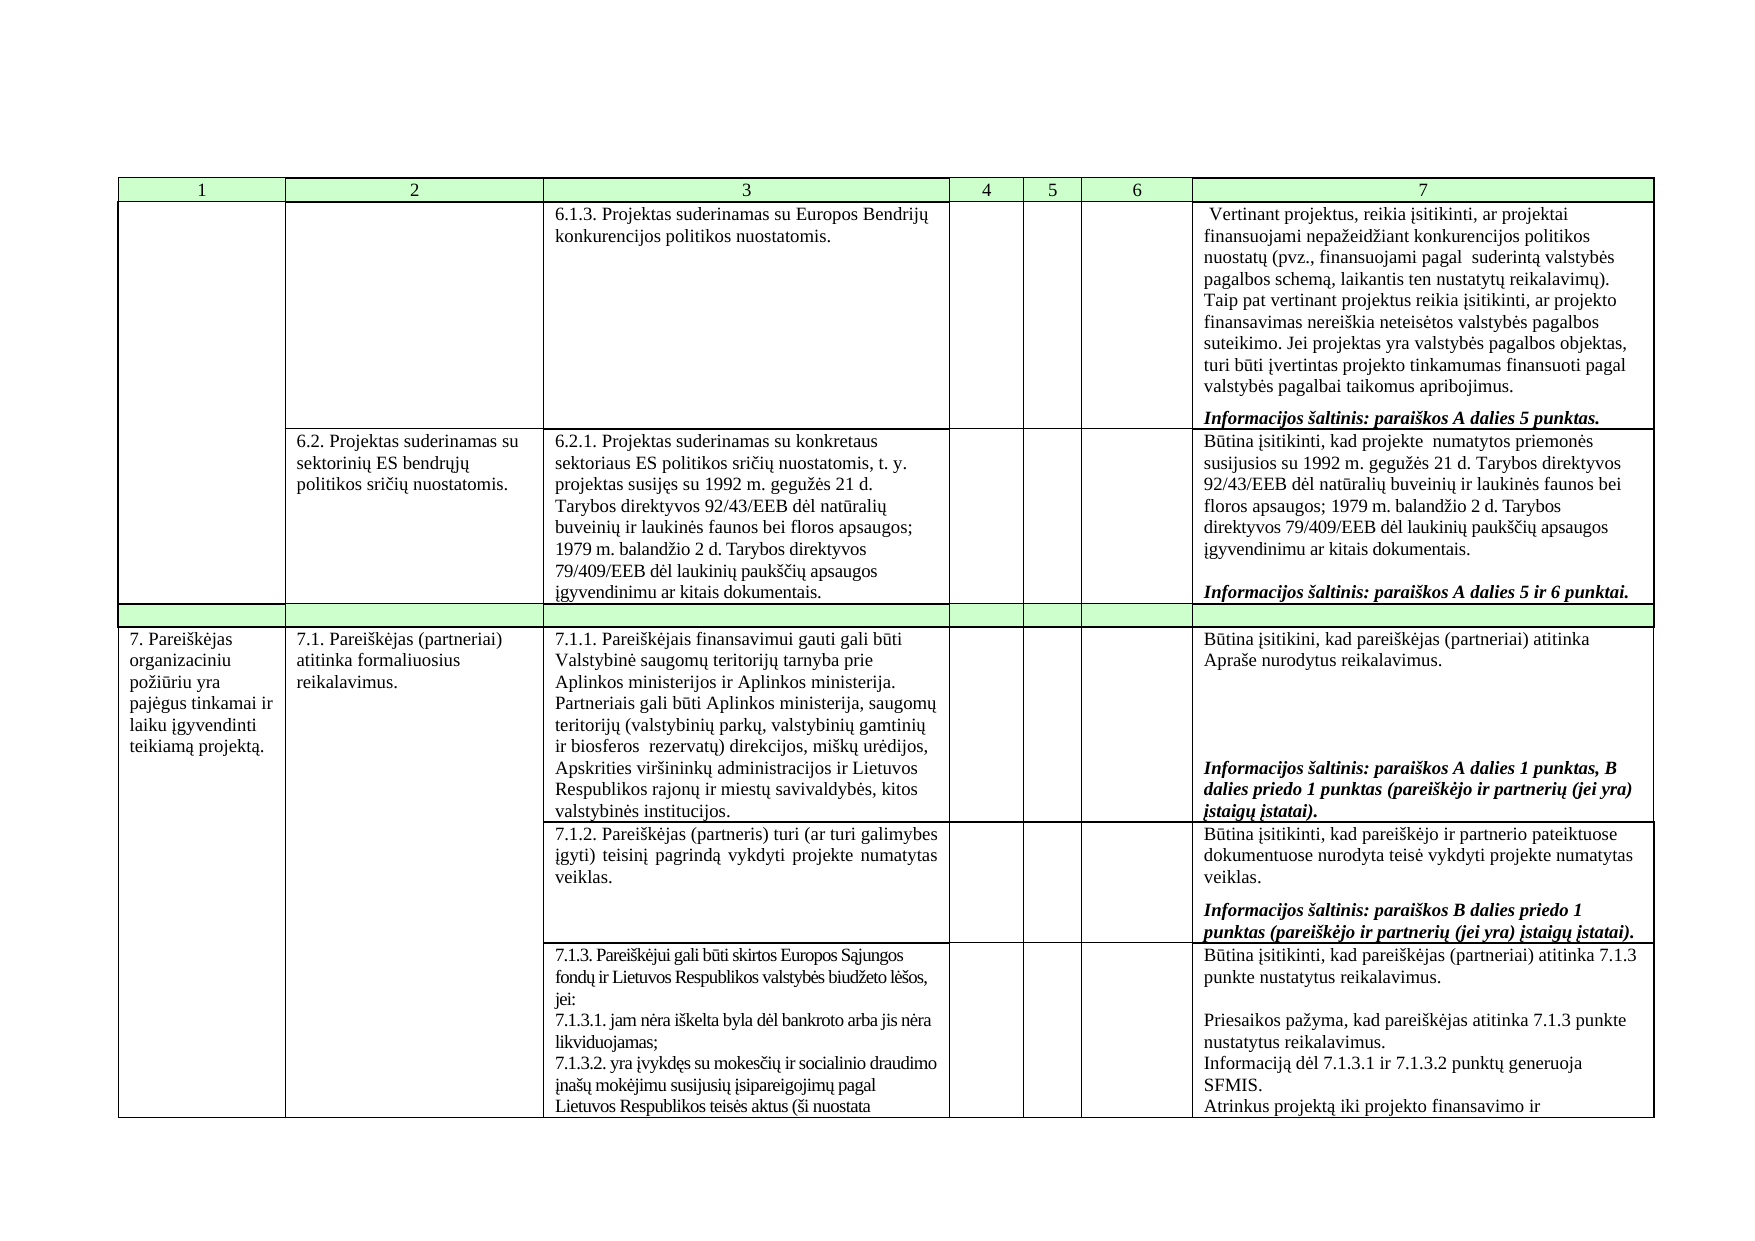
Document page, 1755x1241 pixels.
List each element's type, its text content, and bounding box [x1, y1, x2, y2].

table_cell [950, 202, 1023, 428]
table_cell [1082, 943, 1192, 1117]
table_cell 6.1.3. Projektas suderinamas su Europos Bendrijų konkurencijos politikos nuostatomis. [544, 203, 949, 428]
table_cell 7.1.2. Pareiškėjas (partneris) turi (ar turi galimybes įgyti) teisinį pagrindą vykdyti projekte numatytas veiklas. [544, 823, 949, 942]
table_cell [1082, 202, 1192, 428]
table_cell [544, 605, 949, 626]
table_cell [1082, 628, 1192, 821]
table_cell 7.1.3. Pareiškėjui gali būti skirtos Europos Sąjungos fondų ir Lietuvos Respublikos valstybės biudžeto lėšos, jei: 7.1.3.1. jam nėra iškelta byla dėl bankroto arba jis nėra likviduojamas; 7.1.3.2. yra įvykdęs su mokesčių ir socialinio draudimo įnašų mokėjimu susijusių įsipareigojimų pagal Lietuvos Respublikos teisės aktus (ši nuostata [544, 944, 949, 1117]
table_header 2 [286, 179, 543, 201]
table_cell [119, 605, 285, 626]
table_cell Būtina įsitikini, kad pareiškėjas (partneriai) atitinka Apraše nurodytus reikalavimus. Informacijos šaltinis: paraiškos A dalies 1 punktas, B dalies priedo 1 punktas (pareiškėjo ir partnerių (jei yra) įstaigų įstatai). [1193, 628, 1653, 821]
table_cell [1024, 823, 1081, 942]
table_cell [286, 604, 543, 626]
table_header 1 [119, 178, 285, 201]
table_cell [1082, 604, 1192, 626]
table_cell [1024, 429, 1081, 603]
table_cell [286, 203, 543, 428]
table_cell [1193, 605, 1653, 626]
table_cell [119, 202, 285, 603]
table_header 6 [1082, 178, 1192, 201]
table_header 7 [1193, 179, 1653, 201]
table_cell [1024, 604, 1081, 626]
table_header 3 [544, 179, 949, 201]
table_cell [1082, 823, 1192, 942]
table_cell [950, 823, 1023, 942]
table_cell [1024, 628, 1081, 821]
table_cell [950, 604, 1023, 626]
table_cell 7. Pareiškėjas organizaciniu požiūriu yra pajėgus tinkamai ir laiku įgyvendinti teikiamą projektą. [119, 628, 285, 1117]
table_cell [950, 628, 1023, 821]
table_cell Būtina įsitikinti, kad projekte numatytos priemonės susijusios su 1992 m. gegužės 21 d. Tarybos direktyvos 92/43/EEB dėl natūralių buveinių ir laukinės faunos bei floros apsaugos; 1979 m. balandžio 2 d. Tarybos direktyvos 79/409/EEB dėl laukinių paukščių apsaugos įgyvendinimu ar kitais dokumentais. Informacijos šaltinis: paraiškos A dalies 5 ir 6 punktai. [1193, 430, 1653, 603]
table_cell [1024, 202, 1081, 428]
table_cell [950, 943, 1023, 1117]
table_cell [1024, 943, 1081, 1117]
table_cell Būtina įsitikinti, kad pareiškėjas (partneriai) atitinka 7.1.3 punkte nustatytus reikalavimus. Priesaikos pažyma, kad pareiškėjas atitinka 7.1.3 punkte nustatytus reikalavimus. Informaciją dėl 7.1.3.1 ir 7.1.3.2 punktų generuoja SFMIS. Atrinkus projektą iki projekto finansavimo ir [1193, 944, 1653, 1117]
table_cell [950, 429, 1023, 603]
table_cell 6.2. Projektas suderinamas su sektorinių ES bendrųjų politikos sričių nuostatomis. [286, 429, 543, 603]
table_cell 7.1. Pareiškėjas (partneriai) atitinka formaliuosius reikalavimus. [286, 628, 543, 1117]
table_cell 7.1.1. Pareiškėjais finansavimui gauti gali būti Valstybinė saugomų teritorijų tarnyba prie Aplinkos ministerijos ir Aplinkos ministerija. Partneriais gali būti Aplinkos ministerija, saugomų teritorijų (valstybinių parkų, valstybinių gamtinių ir biosferos rezervatų) direkcijos, miškų urėdijos, Apskrities viršininkų administracijos ir Lietuvos Respublikos rajonų ir miestų savivaldybės, kitos valstybinės institucijos. [544, 628, 949, 821]
table_cell 6.2.1. Projektas suderinamas su konkretaus sektoriaus ES politikos sričių nuostatomis, t. y. projektas susijęs su 1992 m. gegužės 21 d. Tarybos direktyvos 92/43/EEB dėl natūralių buveinių ir laukinės faunos bei floros apsaugos; 1979 m. balandžio 2 d. Tarybos direktyvos 79/409/EEB dėl laukinių paukščių apsaugos įgyvendinimu ar kitais dokumentais. [544, 430, 949, 603]
table_cell Vertinant projektus, reikia įsitikinti, ar projektai finansuojami nepažeidžiant konkurencijos politikos nuostatų (pvz., finansuojami pagal suderintą valstybės pagalbos schemą, laikantis ten nustatytų reikalavimų). Taip pat vertinant projektus reikia įsitikinti, ar projekto finansavimas nereiškia neteisėtos valstybės pagalbos suteikimo. Jei projektas yra valstybės pagalbos objektas, turi būti įvertintas projekto tinkamumas finansuoti pagal valstybės pagalbai taikomus apribojimus. Informacijos šaltinis: paraiškos A dalies 5 punktas. [1193, 203, 1653, 428]
table_cell [1082, 429, 1192, 603]
table_cell Būtina įsitikinti, kad pareiškėjo ir partnerio pateiktuose dokumentuose nurodyta teisė vykdyti projekte numatytas veiklas. Informacijos šaltinis: paraiškos B dalies priedo 1 punktas (pareiškėjo ir partnerių (jei yra) įstaigų įstatai). [1193, 823, 1653, 942]
table_header 5 [1024, 178, 1081, 201]
table_header 4 [950, 178, 1023, 201]
